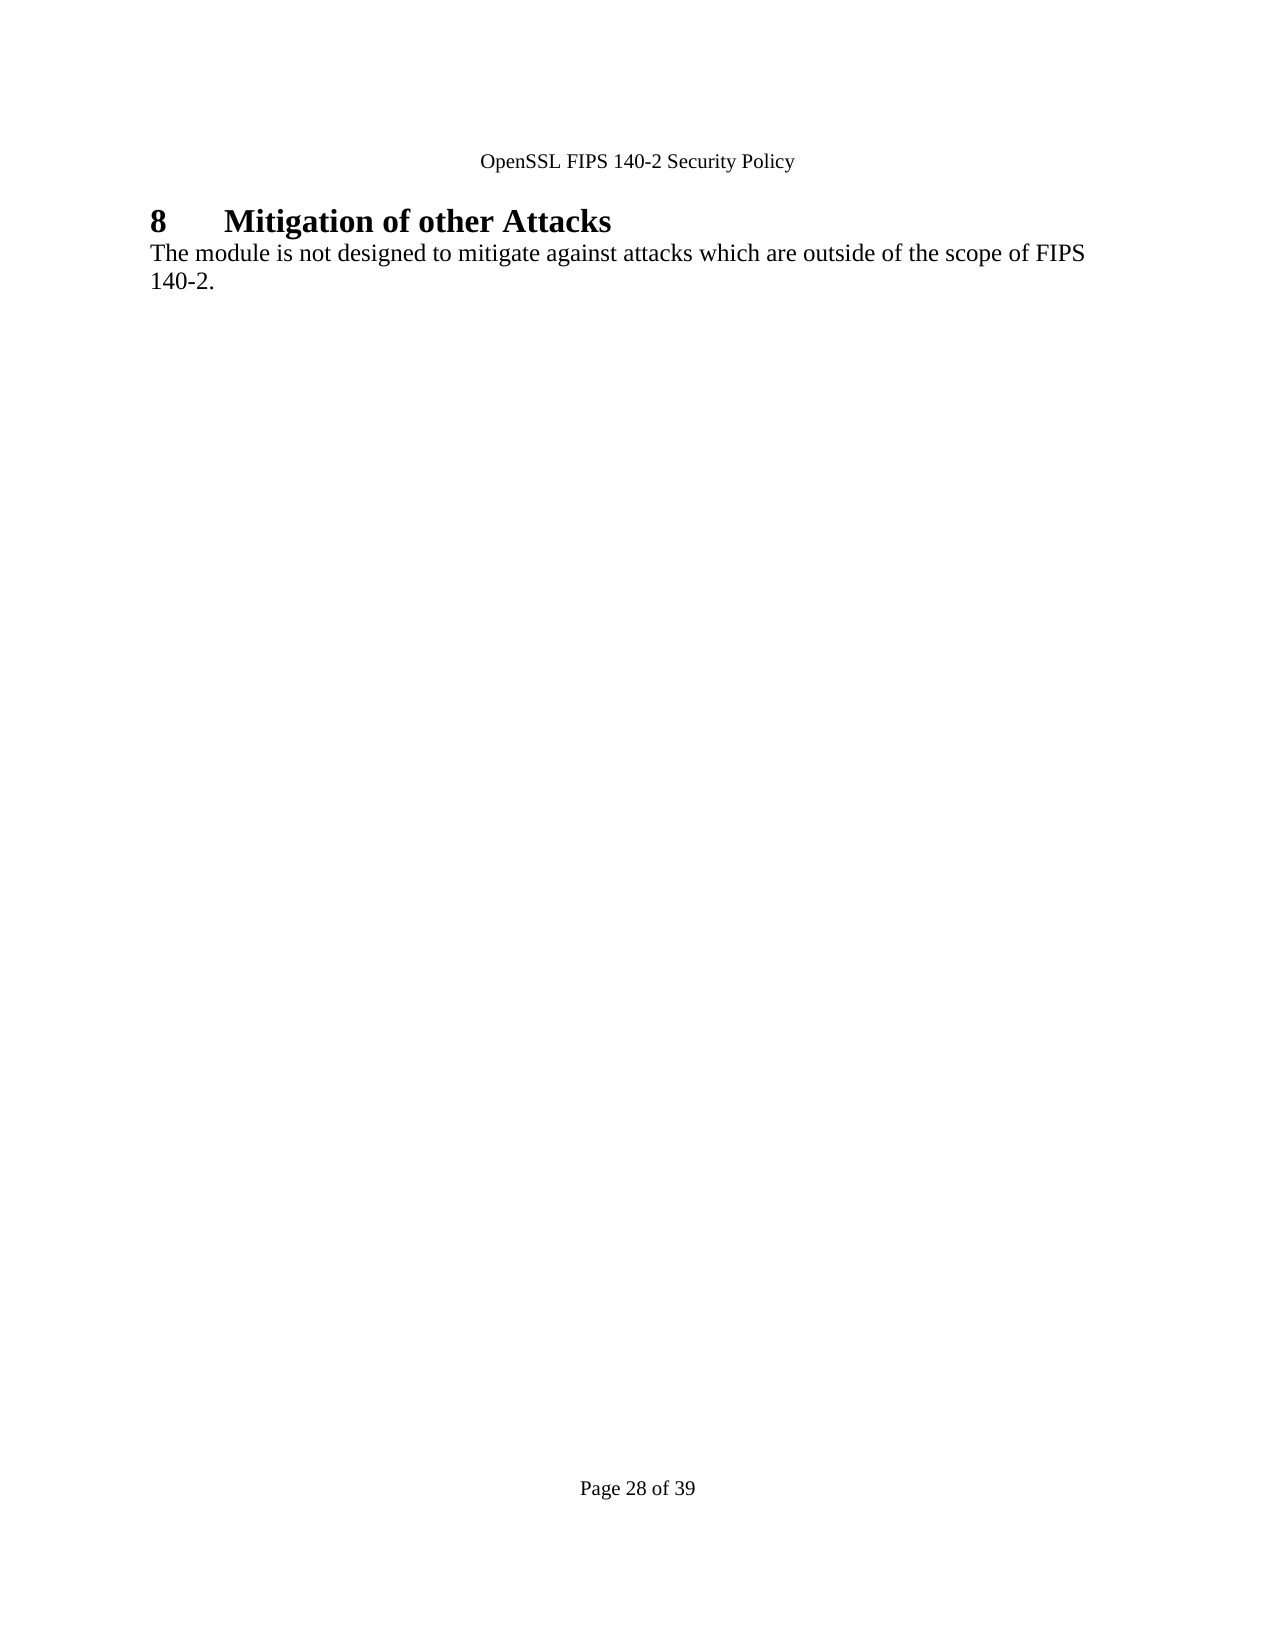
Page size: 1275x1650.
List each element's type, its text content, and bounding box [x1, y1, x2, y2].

text The module is not designed to mitigate against attacks which are outside of the scope of FIPS 140-2. [150, 239, 1125, 295]
subtitle 8 Mitigation of other Attacks [150, 203, 1125, 239]
